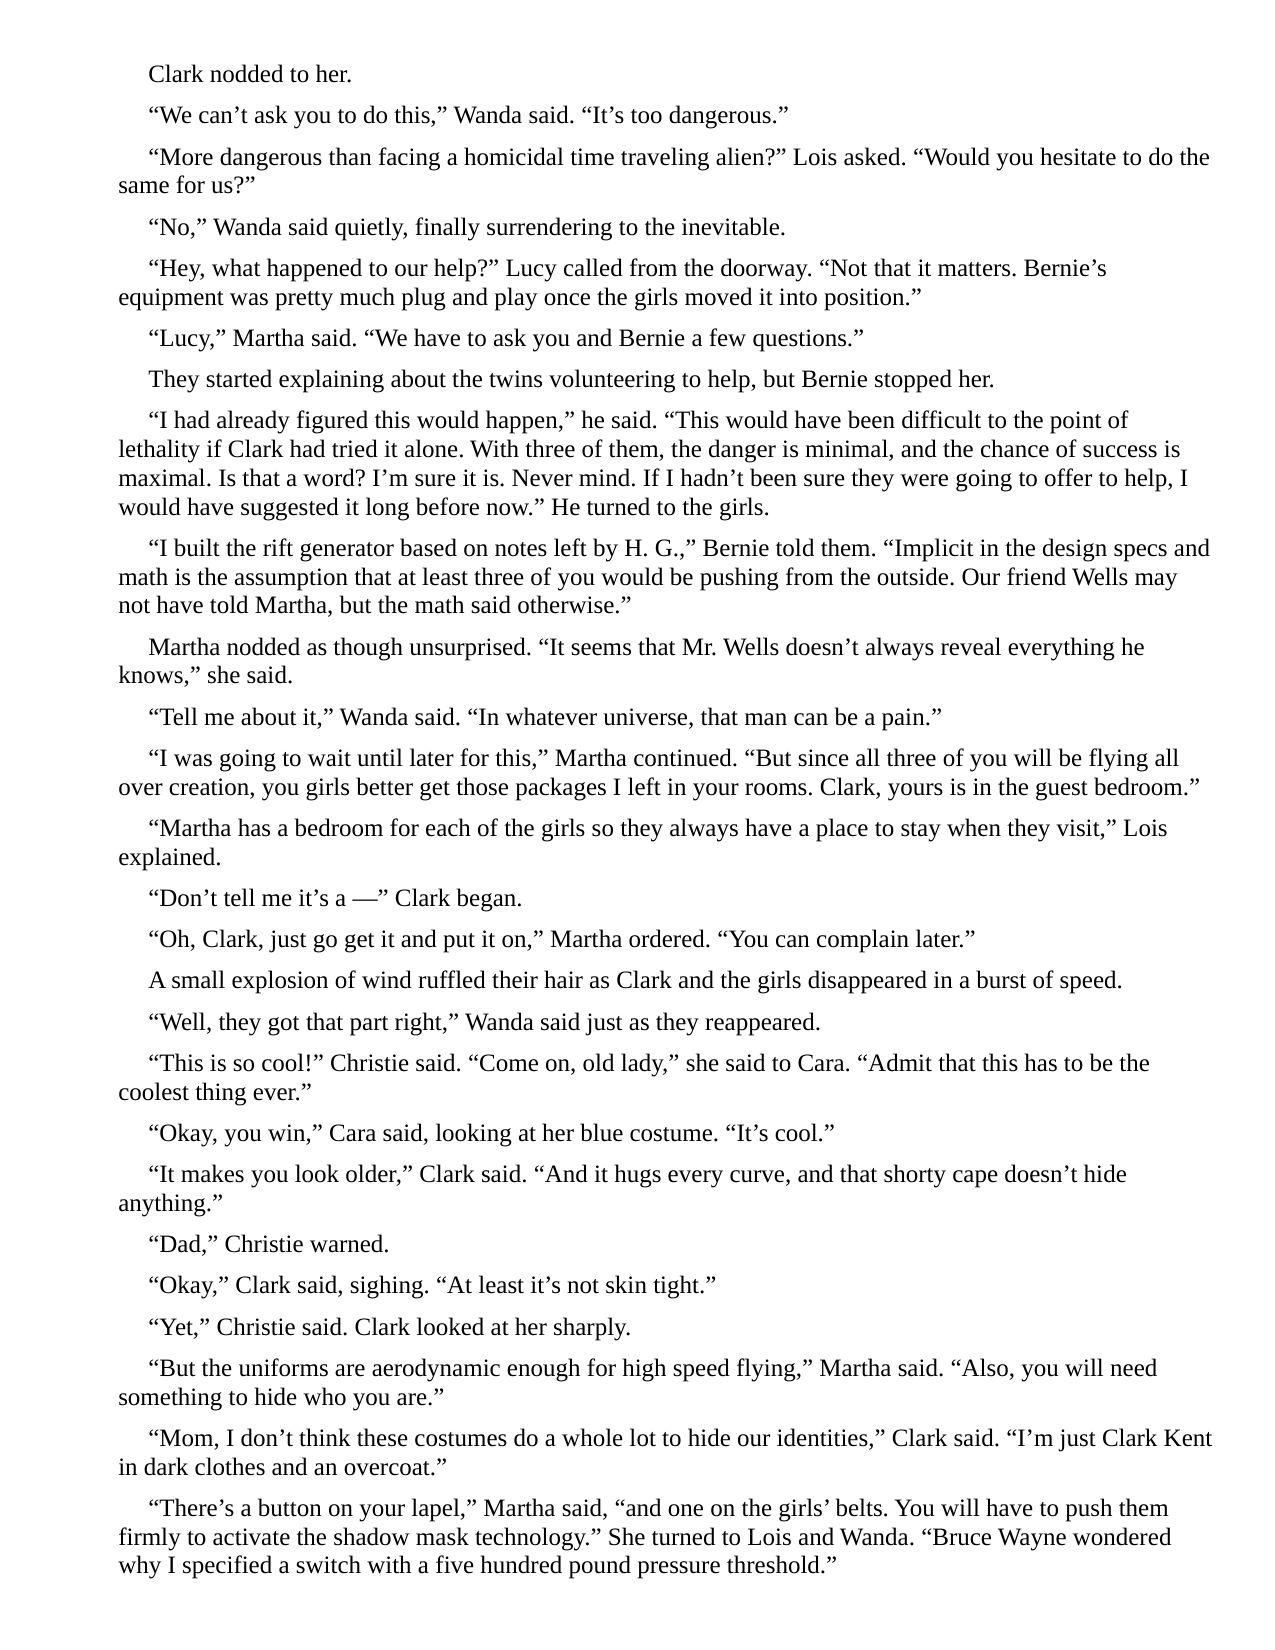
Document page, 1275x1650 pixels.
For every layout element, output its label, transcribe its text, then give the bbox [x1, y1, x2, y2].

text “Okay,” Clark said, sighing. “At least it’s not skin tight.” [118, 1270, 1216, 1299]
text “I had already figured this would happen,” he said. “This would have been difficult to the point of lethality if Clark had tried it alone. With three of them, the danger is minimal, and the chance of success is maximal. Is that a word? I’m sure it is. Never mind. If I hadn’t been sure they were going to offer to help, I would have suggested it long before now.” He turned to the girls. [118, 405, 1216, 520]
text A small explosion of wind ruffled their hair as Clark and the girls disappeared in a burst of speed. [118, 965, 1216, 994]
text “Tell me about it,” Wanda said. “In whatever universe, that man can be a pain.” [118, 702, 1216, 730]
text “Mom, I don’t think these costumes do a whole lot to hide our identities,” Clark said. “I’m just Clark Kent in dark clothes and an overcoat.” [118, 1423, 1216, 1480]
text “There’s a button on your lapel,” Martha said, “and one on the girls’ belts. You will have to push them firmly to activate the shadow mask technology.” She turned to Lois and Wanda. “Bruce Wayne wondered why I specified a switch with a five hundred pound pressure threshold.” [118, 1493, 1216, 1579]
text “Don’t tell me it’s a —” Clark began. [118, 883, 1216, 912]
text “I was going to wait until later for this,” Martha continued. “But since all three of you will be flying all over creation, you girls better get those packages I left in your rooms. Clark, yours is in the guest bedroom.” [118, 743, 1216, 800]
text “Lucy,” Martha said. “We have to ask you and Bernie a few questions.” [118, 323, 1216, 352]
text “Okay, you win,” Cara said, looking at her blue costume. “It’s cool.” [118, 1118, 1216, 1147]
text “Oh, Clark, just go get it and put it on,” Martha ordered. “You can complain later.” [118, 924, 1216, 953]
text Clark nodded to her. [118, 59, 1216, 88]
text “We can’t ask you to do this,” Wanda said. “It’s too dangerous.” [118, 100, 1216, 129]
text “I built the rift generator based on notes left by H. G.,” Bernie told them. “Implicit in the design specs and math is the assumption that at least three of you would be pushing from the outside. Our friend Wells may not have told Martha, but the math said otherwise.” [118, 533, 1216, 619]
text “But the uniforms are aerodynamic enough for high speed flying,” Martha said. “Also, you will need something to hide who you are.” [118, 1353, 1216, 1410]
text They started explaining about the twins volunteering to help, but Bernie stopped her. [118, 364, 1216, 393]
text “It makes you look older,” Clark said. “And it hugs every curve, and that shorty cape doesn’t hide anything.” [118, 1159, 1216, 1217]
text “This is so cool!” Christie said. “Come on, old lady,” she said to Cara. “Admit that this has to be the coolest thing ever.” [118, 1048, 1216, 1105]
text “Dad,” Christie warned. [118, 1229, 1216, 1258]
text “Yet,” Christie said. Clark looked at her sharply. [118, 1312, 1216, 1340]
text “Martha has a bedroom for each of the girls so they always have a place to stay when they visit,” Lois explained. [118, 813, 1216, 870]
text “No,” Wanda said quietly, finally surrendering to the inevitable. [118, 212, 1216, 240]
text “More dangerous than facing a homicidal time traveling alien?” Lois asked. “Would you hesitate to do the same for us?” [118, 142, 1216, 199]
text “Hey, what happened to our help?” Lucy called from the doorway. “Not that it matters. Bernie’s equipment was pretty much plug and play once the girls moved it into position.” [118, 253, 1216, 310]
text Martha nodded as though unsurprised. “It seems that Mr. Wells doesn’t always reveal everything he knows,” she said. [118, 632, 1216, 689]
text “Well, they got that part right,” Wanda said just as they reappeared. [118, 1007, 1216, 1035]
